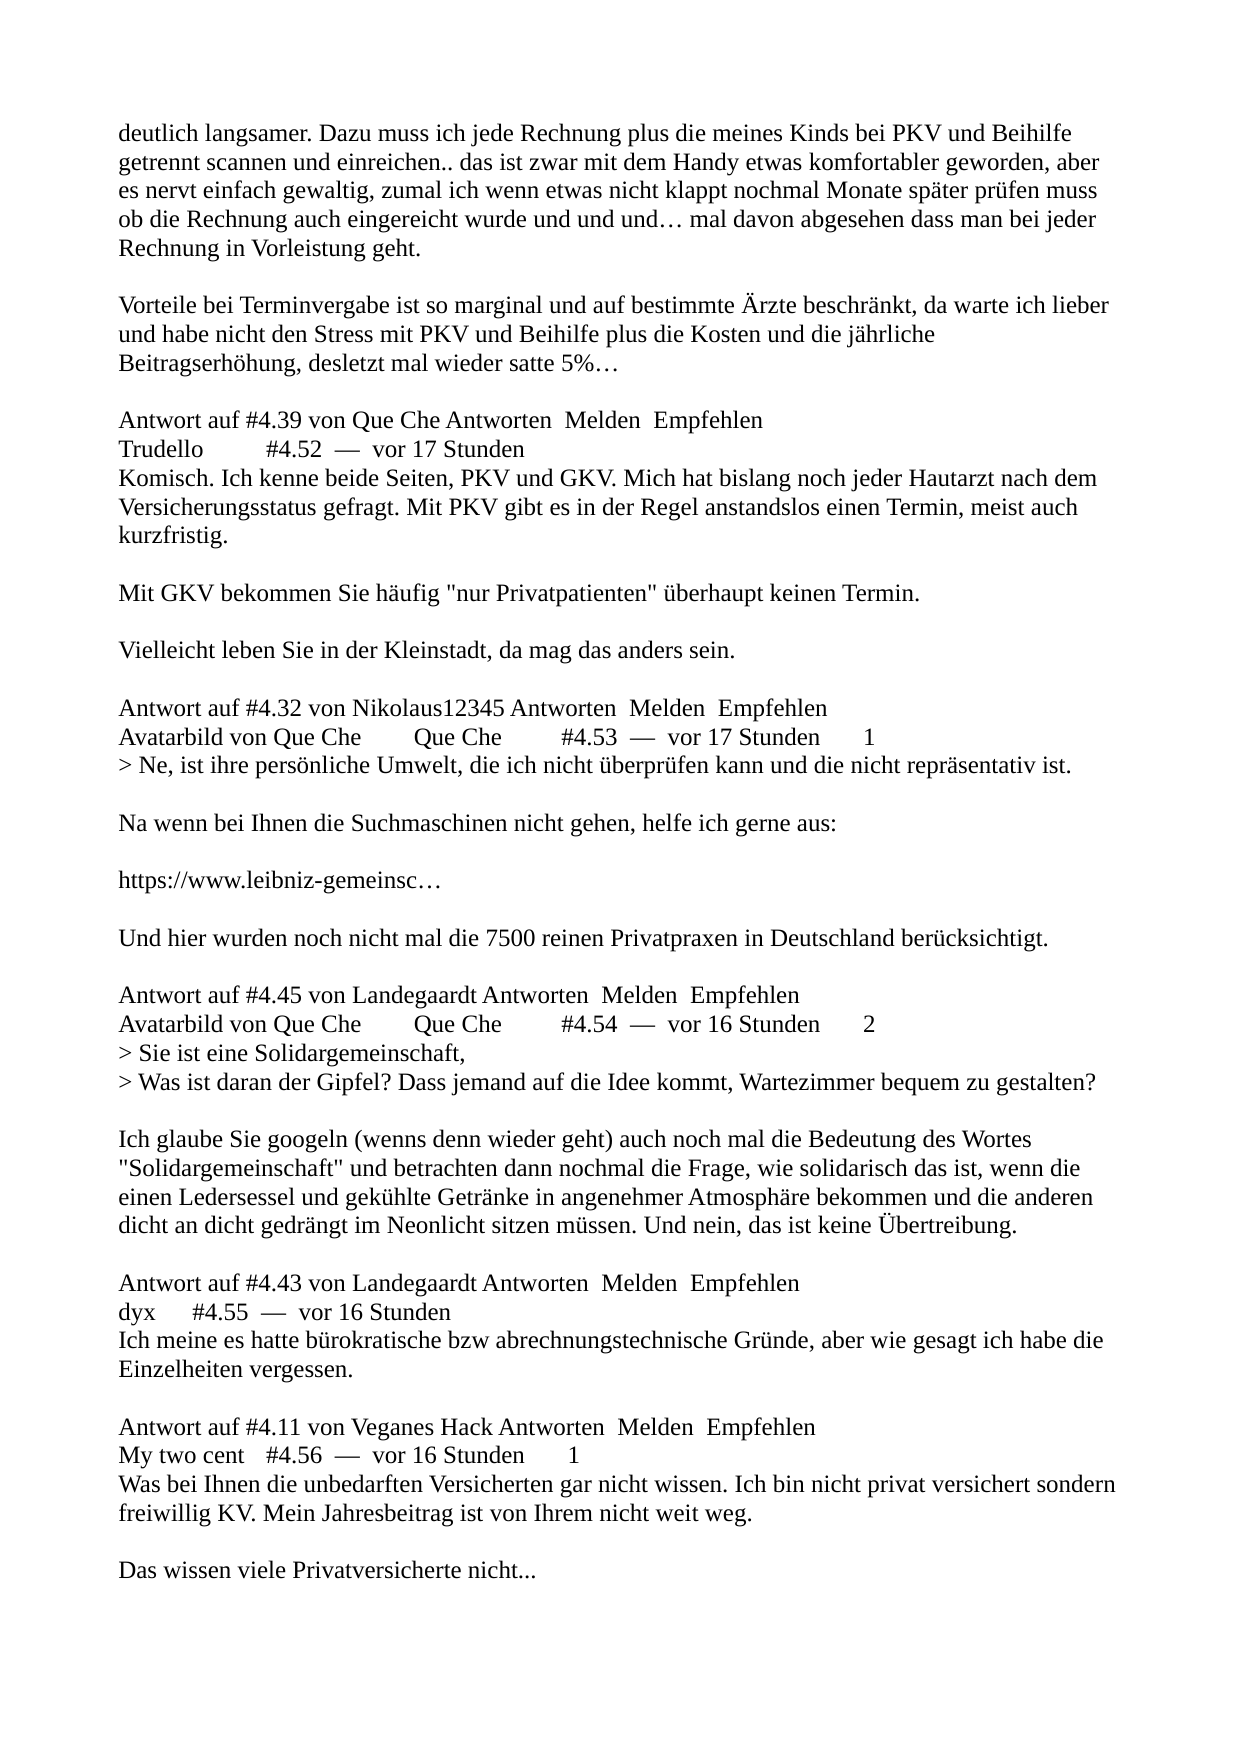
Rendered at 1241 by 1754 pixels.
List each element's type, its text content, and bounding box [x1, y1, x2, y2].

text > Ne, ist ihre persönliche Umwelt, die ich nicht überprüfen kann und die nicht repräsentativ ist. [118, 751, 1122, 779]
text https://www.leibniz-gemeinsc… [118, 866, 1122, 894]
text Avatarbild von Que Che Que Che #4.54 — vor 16 Stunden 2 [118, 1009, 1122, 1038]
text Das wissen viele Privatversicherte nicht... [118, 1556, 1122, 1584]
text My two cent #4.56 — vor 16 Stunden 1 [118, 1441, 1122, 1469]
text Trudello #4.52 — vor 17 Stunden [118, 434, 1122, 463]
text Mit GKV bekommen Sie häufig "nur Privatpatienten" überhaupt keinen Termin. [118, 578, 1122, 607]
text Antwort auf #4.11 von Veganes Hack Antworten Melden Empfehlen [118, 1412, 1122, 1441]
text Avatarbild von Que Che Que Che #4.53 — vor 17 Stunden 1 [118, 722, 1122, 751]
text deutlich langsamer. Dazu muss ich jede Rechnung plus die meines Kinds bei PKV und Beihilfe getrennt scannen und einreichen.. das ist zwar mit dem Handy etwas komfortabler geworden, aber es nervt einfach gewaltig, zumal ich wenn etwas nicht klappt nochmal Monate später prüfen muss ob die Rechnung auch eingereicht wurde und und und… mal davon abgesehen dass man bei jeder Rechnung in Vorleistung geht. [118, 118, 1122, 262]
text Antwort auf #4.32 von Nikolaus12345 Antworten Melden Empfehlen [118, 693, 1122, 722]
text Vielleicht leben Sie in der Kleinstadt, da mag das anders sein. [118, 636, 1122, 664]
text > Was ist daran der Gipfel? Dass jemand auf die Idee kommt, Wartezimmer bequem zu gestalten? [118, 1067, 1122, 1096]
text Antwort auf #4.39 von Que Che Antworten Melden Empfehlen [118, 406, 1122, 434]
text > Sie ist eine Solidargemeinschaft, [118, 1038, 1122, 1067]
text Antwort auf #4.45 von Landegaardt Antworten Melden Empfehlen [118, 981, 1122, 1009]
text Na wenn bei Ihnen die Suchmaschinen nicht gehen, helfe ich gerne aus: [118, 808, 1122, 837]
text Ich meine es hatte bürokratische bzw abrechnungstechnische Gründe, aber wie gesagt ich habe die Einzelheiten vergessen. [118, 1326, 1122, 1383]
text Vorteile bei Terminvergabe ist so marginal und auf bestimmte Ärzte beschränkt, da warte ich lieber und habe nicht den Stress mit PKV und Beihilfe plus die Kosten und die jährliche Beitragserhöhung, desletzt mal wieder satte 5%… [118, 291, 1122, 377]
text Antwort auf #4.43 von Landegaardt Antworten Melden Empfehlen [118, 1268, 1122, 1297]
text Und hier wurden noch nicht mal die 7500 reinen Privatpraxen in Deutschland berücksichtigt. [118, 923, 1122, 952]
text Ich glaube Sie googeln (wenns denn wieder geht) auch noch mal die Bedeutung des Wortes "Solidargemeinschaft" und betrachten dann nochmal die Frage, wie solidarisch das ist, wenn die einen Ledersessel und gekühlte Getränke in angenehmer Atmosphäre bekommen und die anderen dicht an dicht gedrängt im Neonlicht sitzen müssen. Und nein, das ist keine Übertreibung. [118, 1124, 1122, 1239]
text Komisch. Ich kenne beide Seiten, PKV und GKV. Mich hat bislang noch jeder Hautarzt nach dem Versicherungsstatus gefragt. Mit PKV gibt es in der Regel anstandslos einen Termin, meist auch kurzfristig. [118, 463, 1122, 549]
text Was bei Ihnen die unbedarften Versicherten gar nicht wissen. Ich bin nicht privat versichert sondern freiwillig KV. Mein Jahresbeitrag ist von Ihrem nicht weit weg. [118, 1469, 1122, 1527]
text dyx #4.55 — vor 16 Stunden [118, 1297, 1122, 1326]
